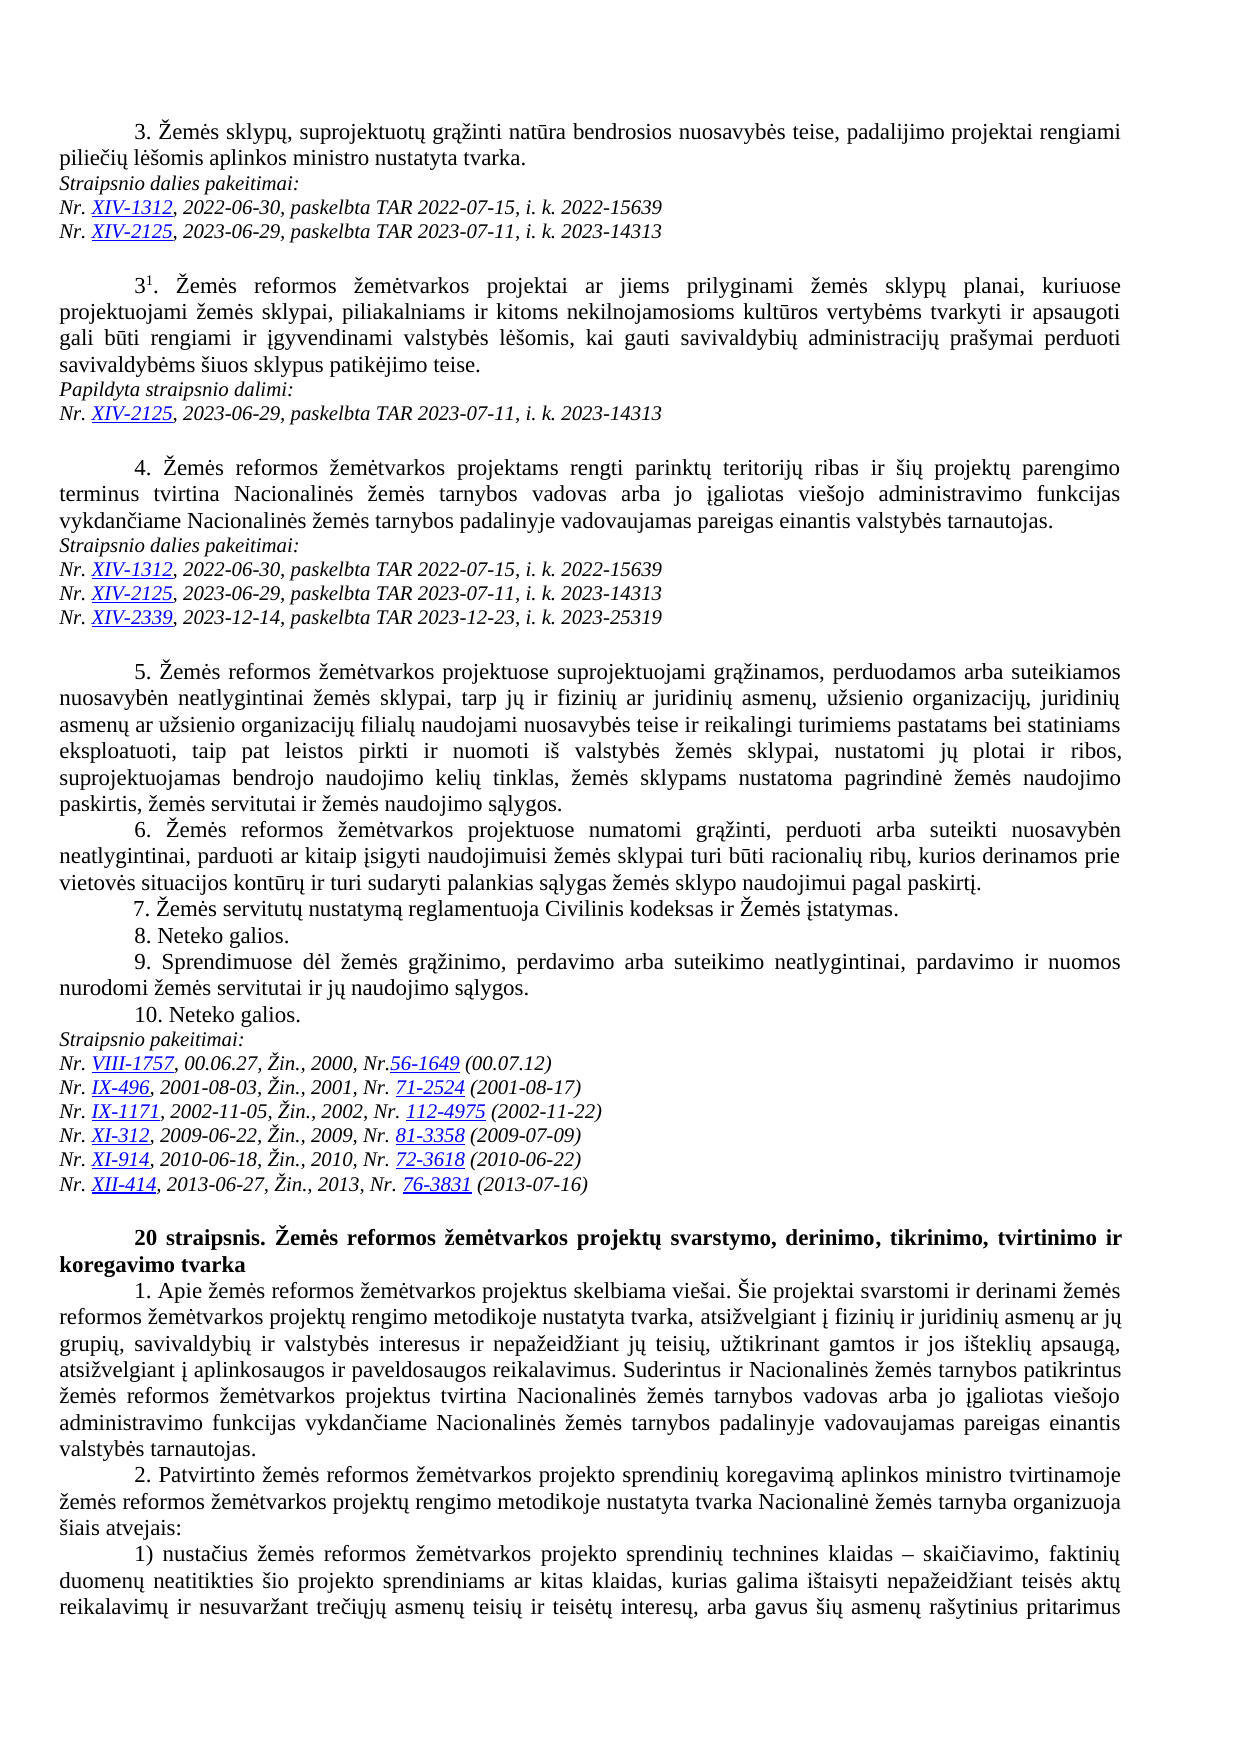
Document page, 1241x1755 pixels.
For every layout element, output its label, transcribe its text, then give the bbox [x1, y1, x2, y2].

text Papildyta straipsnio dalimi: [59, 377, 1122, 401]
text 1. Apie žemės reformos žemėtvarkos projektus skelbiama viešai. Šie projektai svarstomi ir derinami žemės reformos žemėtvarkos projektų rengimo metodikoje nustatyta tvarka, atsižvelgiant į fizinių ir juridinių asmenų ar jų grupių, savivaldybių ir valstybės interesus ir nepažeidžiant jų teisių, užtikrinant gamtos ir jos išteklių apsaugą, atsižvelgiant į aplinkosaugos ir paveldosaugos reikalavimus. Suderintus ir Nacionalinės žemės tarnybos patikrintus žemės reformos žemėtvarkos projektus tvirtina Nacionalinės žemės tarnybos vadovas arba jo įgaliotas viešojo administravimo funkcijas vykdančiame Nacionalinės žemės tarnybos padalinyje vadovaujamas pareigas einantis valstybės tarnautojas. [59, 1277, 1122, 1461]
text 3. Žemės sklypų, suprojektuotų grąžinti natūra bendrosios nuosavybės teise, padalijimo projektai rengiami piliečių lėšomis aplinkos ministro nustatyta tvarka. [59, 118, 1122, 171]
text Straipsnio pakeitimai: [59, 1027, 1122, 1051]
text Nr. XI-914, 2010-06-18, Žin., 2010, Nr. 72-3618 (2010-06-22) [59, 1147, 1122, 1171]
text Straipsnio dalies pakeitimai: [59, 533, 1122, 557]
text 2. Patvirtinto žemės reformos žemėtvarkos projekto sprendinių koregavimą aplinkos ministro tvirtinamoje žemės reformos žemėtvarkos projektų rengimo metodikoje nustatyta tvarka Nacionalinė žemės tarnyba organizuoja šiais atvejais: [59, 1461, 1122, 1541]
text 20 straipsnis. Žemės reformos žemėtvarkos projektų svarstymo, derinimo, tikrinimo, tvirtinimo ir koregavimo tvarka [59, 1224, 1122, 1277]
text 31. Žemės reformos žemėtvarkos projektai ar jiems prilyginami žemės sklypų planai, kuriuose projektuojami žemės sklypai, piliakalniams ir kitoms nekilnojamosioms kultūros vertybėms tvarkyti ir apsaugoti gali būti rengiami ir įgyvendinami valstybės lėšomis, kai gauti savivaldybių administracijų prašymai perduoti savivaldybėms šiuos sklypus patikėjimo teise. [59, 272, 1122, 377]
text Nr. IX-496, 2001-08-03, Žin., 2001, Nr. 71-2524 (2001-08-17) [59, 1075, 1122, 1099]
text 9. Sprendimuose dėl žemės grąžinimo, perdavimo arba suteikimo neatlygintinai, pardavimo ir nuomos nurodomi žemės servitutai ir jų naudojimo sąlygos. [59, 948, 1122, 1001]
text 4. Žemės reformos žemėtvarkos projektams rengti parinktų teritorijų ribas ir šių projektų parengimo terminus tvirtina Nacionalinės žemės tarnybos vadovas arba jo įgaliotas viešojo administravimo funkcijas vykdančiame Nacionalinės žemės tarnybos padalinyje vadovaujamas pareigas einantis valstybės tarnautojas. [59, 454, 1122, 533]
text 6. Žemės reformos žemėtvarkos projektuose numatomi grąžinti, perduoti arba suteikti nuosavybėn neatlygintinai, parduoti ar kitaip įsigyti naudojimuisi žemės sklypai turi būti racionalių ribų, kurios derinamos prie vietovės situacijos kontūrų ir turi sudaryti palankias sąlygas žemės sklypo naudojimui pagal paskirtį. [59, 816, 1122, 895]
text Nr. XIV-1312, 2022-06-30, paskelbta TAR 2022-07-15, i. k. 2022-15639 [59, 195, 1122, 219]
text Nr. XIV-1312, 2022-06-30, paskelbta TAR 2022-07-15, i. k. 2022-15639 [59, 557, 1122, 581]
text 5. Žemės reformos žemėtvarkos projektuose suprojektuojami grąžinamos, perduodamos arba suteikiamos nuosavybėn neatlygintinai žemės sklypai, tarp jų ir fizinių ar juridinių asmenų, užsienio organizacijų, juridinių asmenų ar užsienio organizacijų filialų naudojami nuosavybės teise ir reikalingi turimiems pastatams bei statiniams eksploatuoti, taip pat leistos pirkti ir nuomoti iš valstybės žemės sklypai, nustatomi jų plotai ir ribos, suprojektuojamas bendrojo naudojimo kelių tinklas, žemės sklypams nustatoma pagrindinė žemės naudojimo paskirtis, žemės servitutai ir žemės naudojimo sąlygos. [59, 658, 1122, 816]
text Nr. XIV-2339, 2023-12-14, paskelbta TAR 2023-12-23, i. k. 2023-25319 [59, 605, 1122, 629]
text Nr. VIII-1757, 00.06.27, Žin., 2000, Nr.56-1649 (00.07.12) [59, 1051, 1122, 1075]
text Nr. XII-414, 2013-06-27, Žin., 2013, Nr. 76-3831 (2013-07-16) [59, 1171, 1122, 1196]
text 8. Neteko galios. [59, 922, 1122, 948]
text 7. Žemės servitutų nustatymą reglamentuoja Civilinis kodeksas ir Žemės įstatymas. [59, 895, 1122, 922]
text 1) nustačius žemės reformos žemėtvarkos projekto sprendinių technines klaidas – skaičiavimo, faktinių duomenų neatitikties šio projekto sprendiniams ar kitas klaidas, kurias galima ištaisyti nepažeidžiant teisės aktų reikalavimų ir nesuvaržant trečiųjų asmenų teisių ir teisėtų interesų, arba gavus šių asmenų rašytinius pritarimus [59, 1541, 1122, 1619]
text Nr. IX-1171, 2002-11-05, Žin., 2002, Nr. 112-4975 (2002-11-22) [59, 1099, 1122, 1123]
text Nr. XI-312, 2009-06-22, Žin., 2009, Nr. 81-3358 (2009-07-09) [59, 1123, 1122, 1147]
text Nr. XIV-2125, 2023-06-29, paskelbta TAR 2023-07-11, i. k. 2023-14313 [59, 581, 1122, 605]
text Nr. XIV-2125, 2023-06-29, paskelbta TAR 2023-07-11, i. k. 2023-14313 [59, 401, 1122, 425]
text Straipsnio dalies pakeitimai: [59, 171, 1122, 195]
text 10. Neteko galios. [59, 1001, 1122, 1027]
text Nr. XIV-2125, 2023-06-29, paskelbta TAR 2023-07-11, i. k. 2023-14313 [59, 219, 1122, 243]
